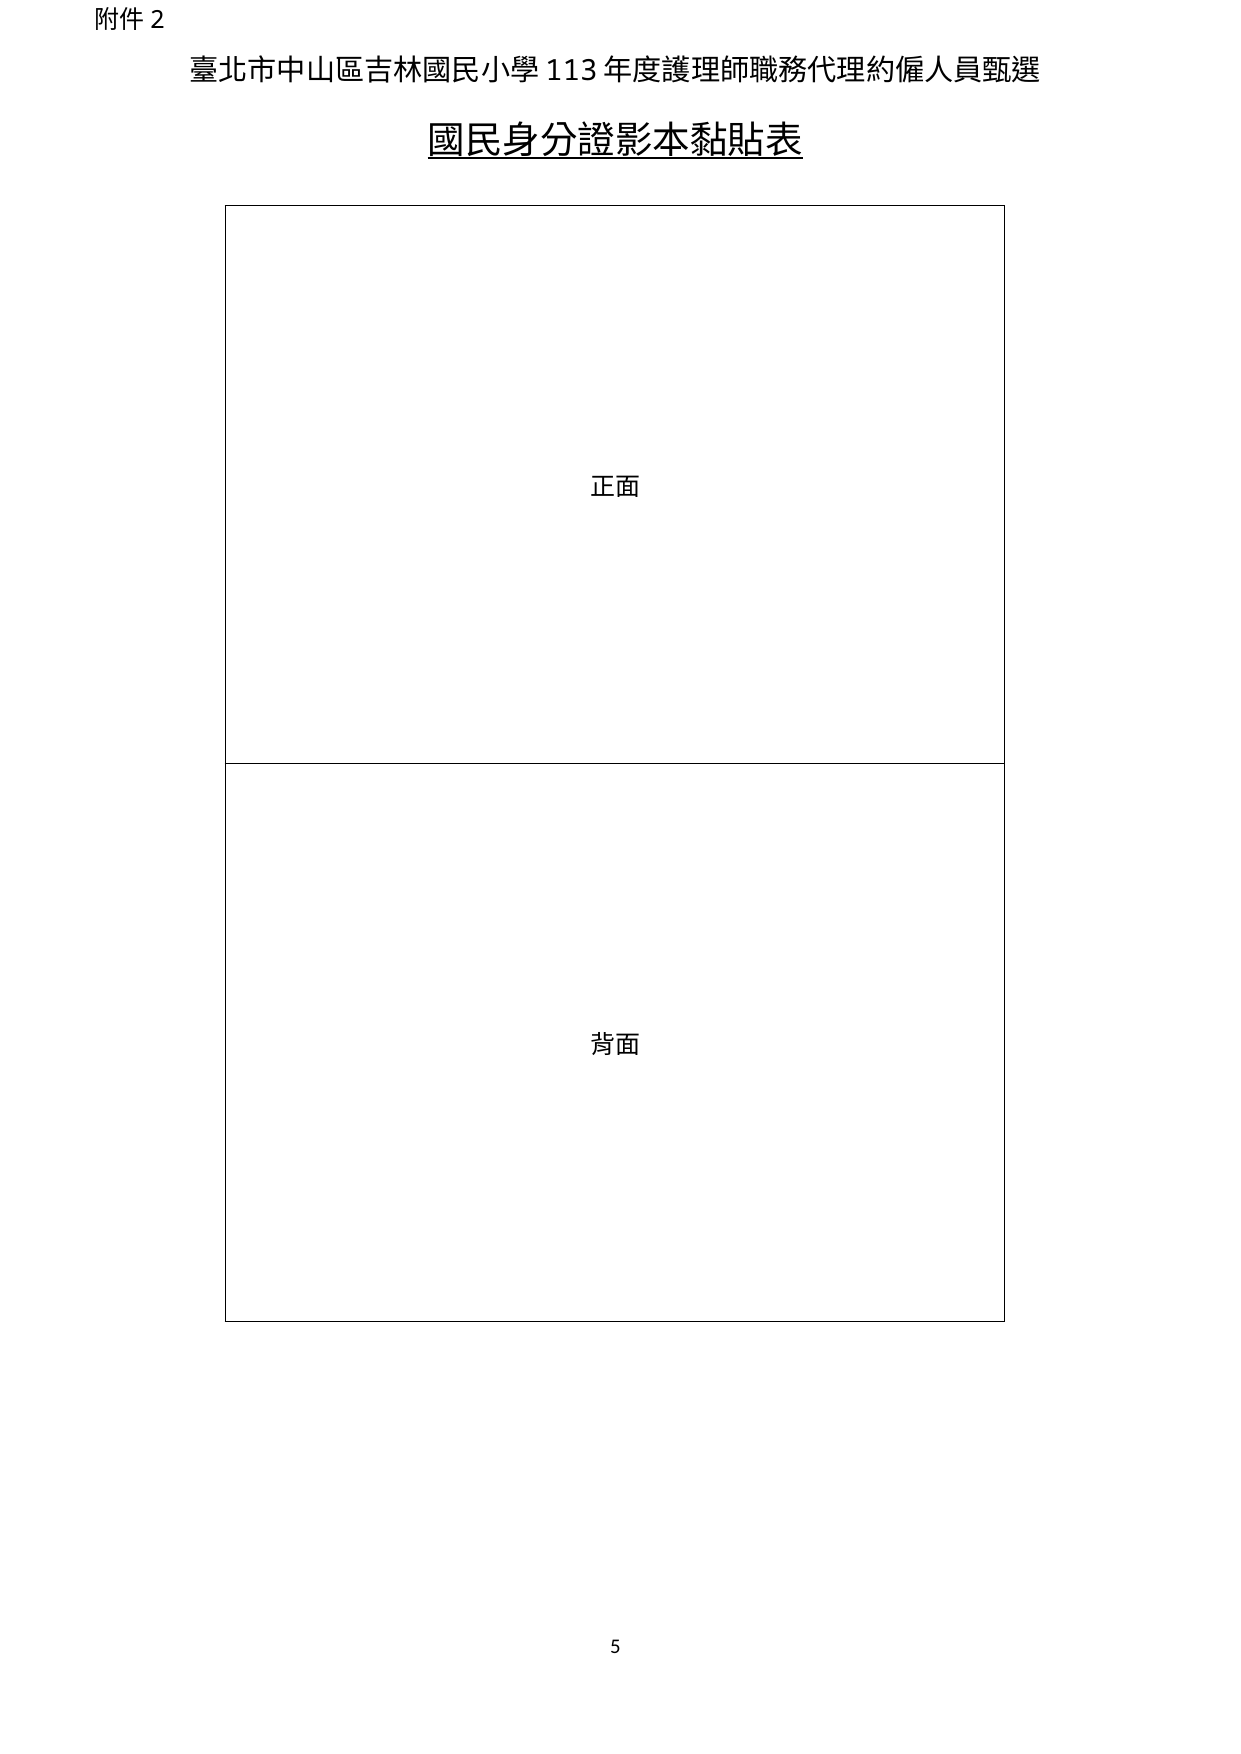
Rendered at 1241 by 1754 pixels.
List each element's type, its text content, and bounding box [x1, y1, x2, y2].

text 附件2 [94, 0, 1136, 36]
text 臺北市中山區吉林國民小學113年度護理師職務代理約僱人員甄選 [94, 47, 1136, 89]
text 國民身分證影本黏貼表 [94, 110, 1136, 164]
table_header 正面 [226, 206, 1004, 763]
table_cell 背面 [226, 764, 1004, 1321]
